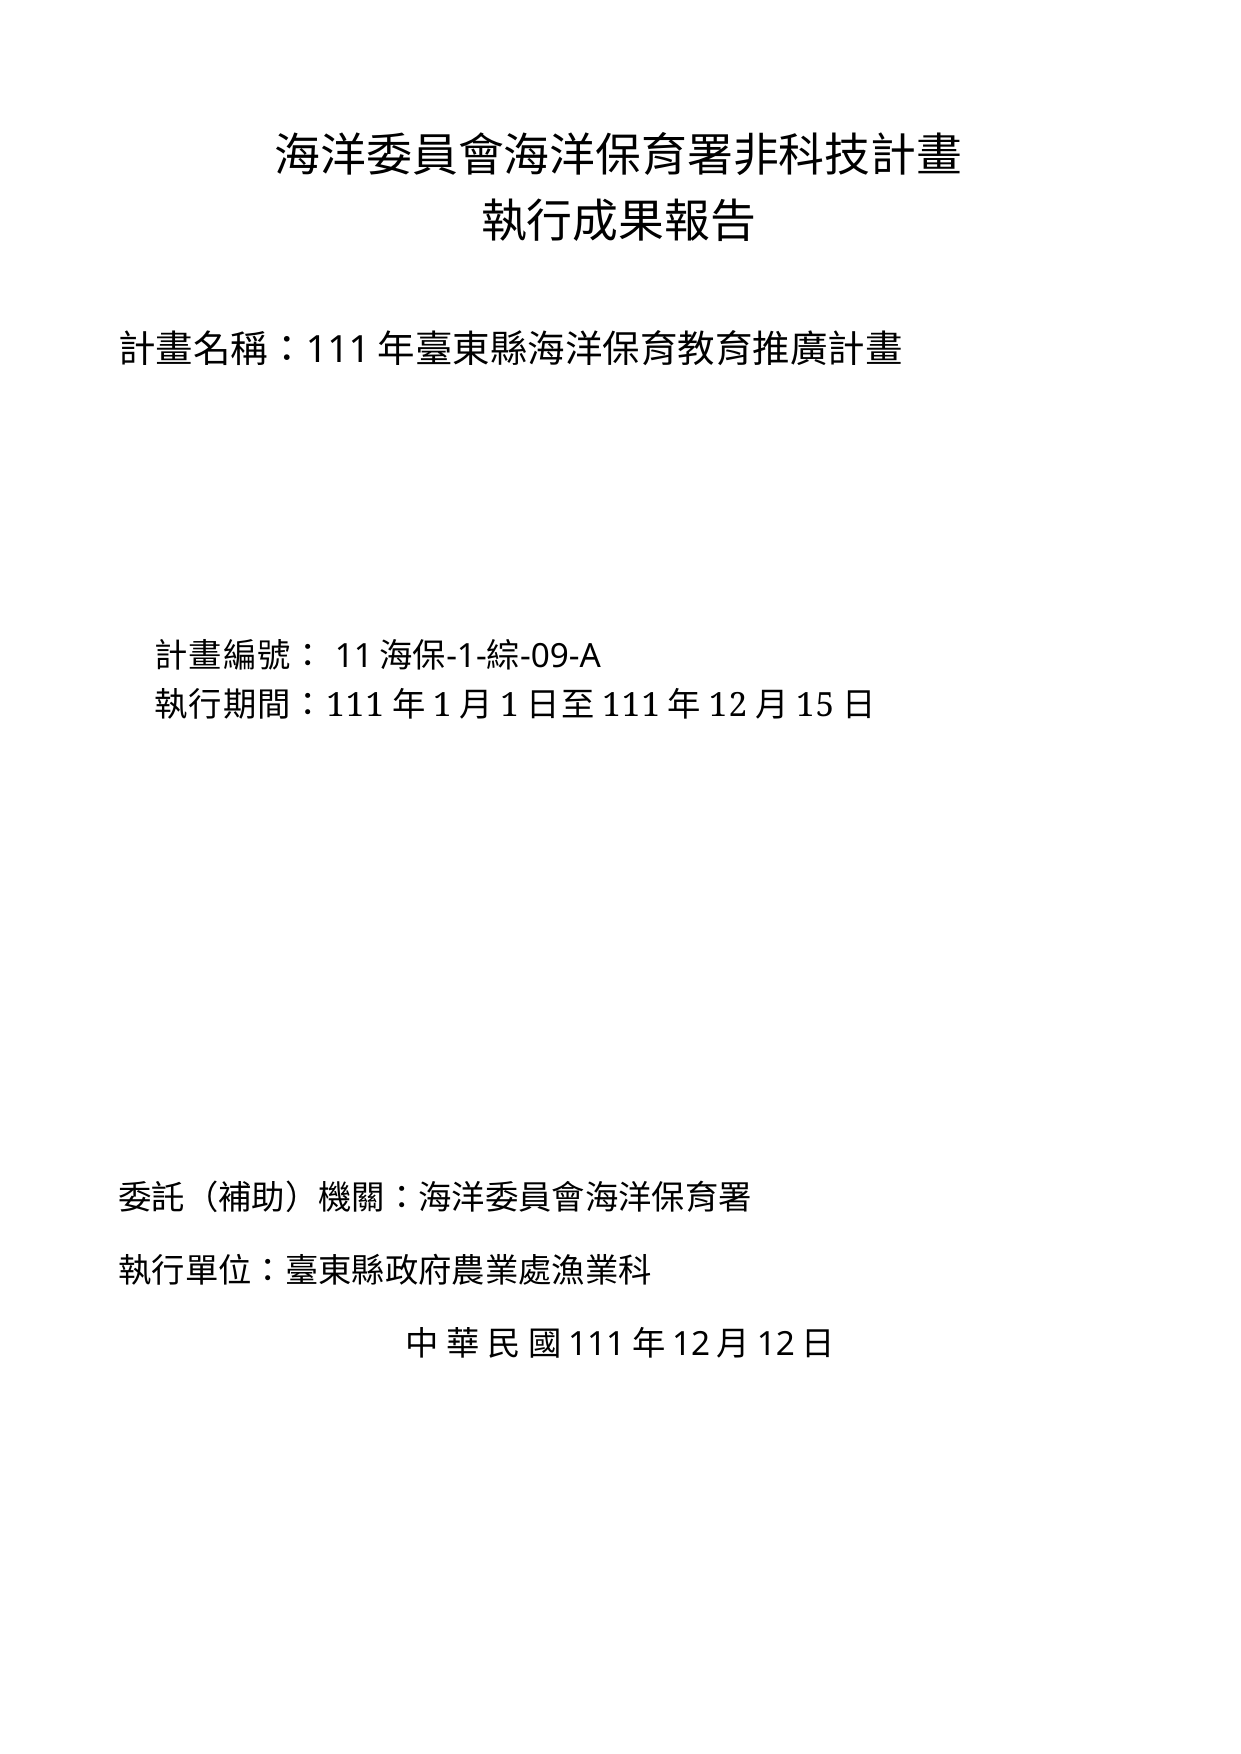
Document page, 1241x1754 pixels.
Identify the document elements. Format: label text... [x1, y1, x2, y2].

text 海洋委員會海洋保育署非科技計畫 [43, 118, 1193, 184]
text 計畫編號： 11海保-1-綜-09-A [118, 629, 1122, 677]
text 執行成果報告 [43, 184, 1193, 251]
text 執行單位：臺東縣政府農業處漁業科 [118, 1244, 1122, 1292]
text 委託（補助）機關：海洋委員會海洋保育署 [118, 1171, 1122, 1219]
text 中 華 民 國111年12月12日 [118, 1317, 1122, 1365]
text 計畫名稱：111年臺東縣海洋保育教育推廣計畫 [118, 319, 1122, 373]
text 執行期間：111年1月1日至111年12月15日 [118, 677, 1122, 726]
